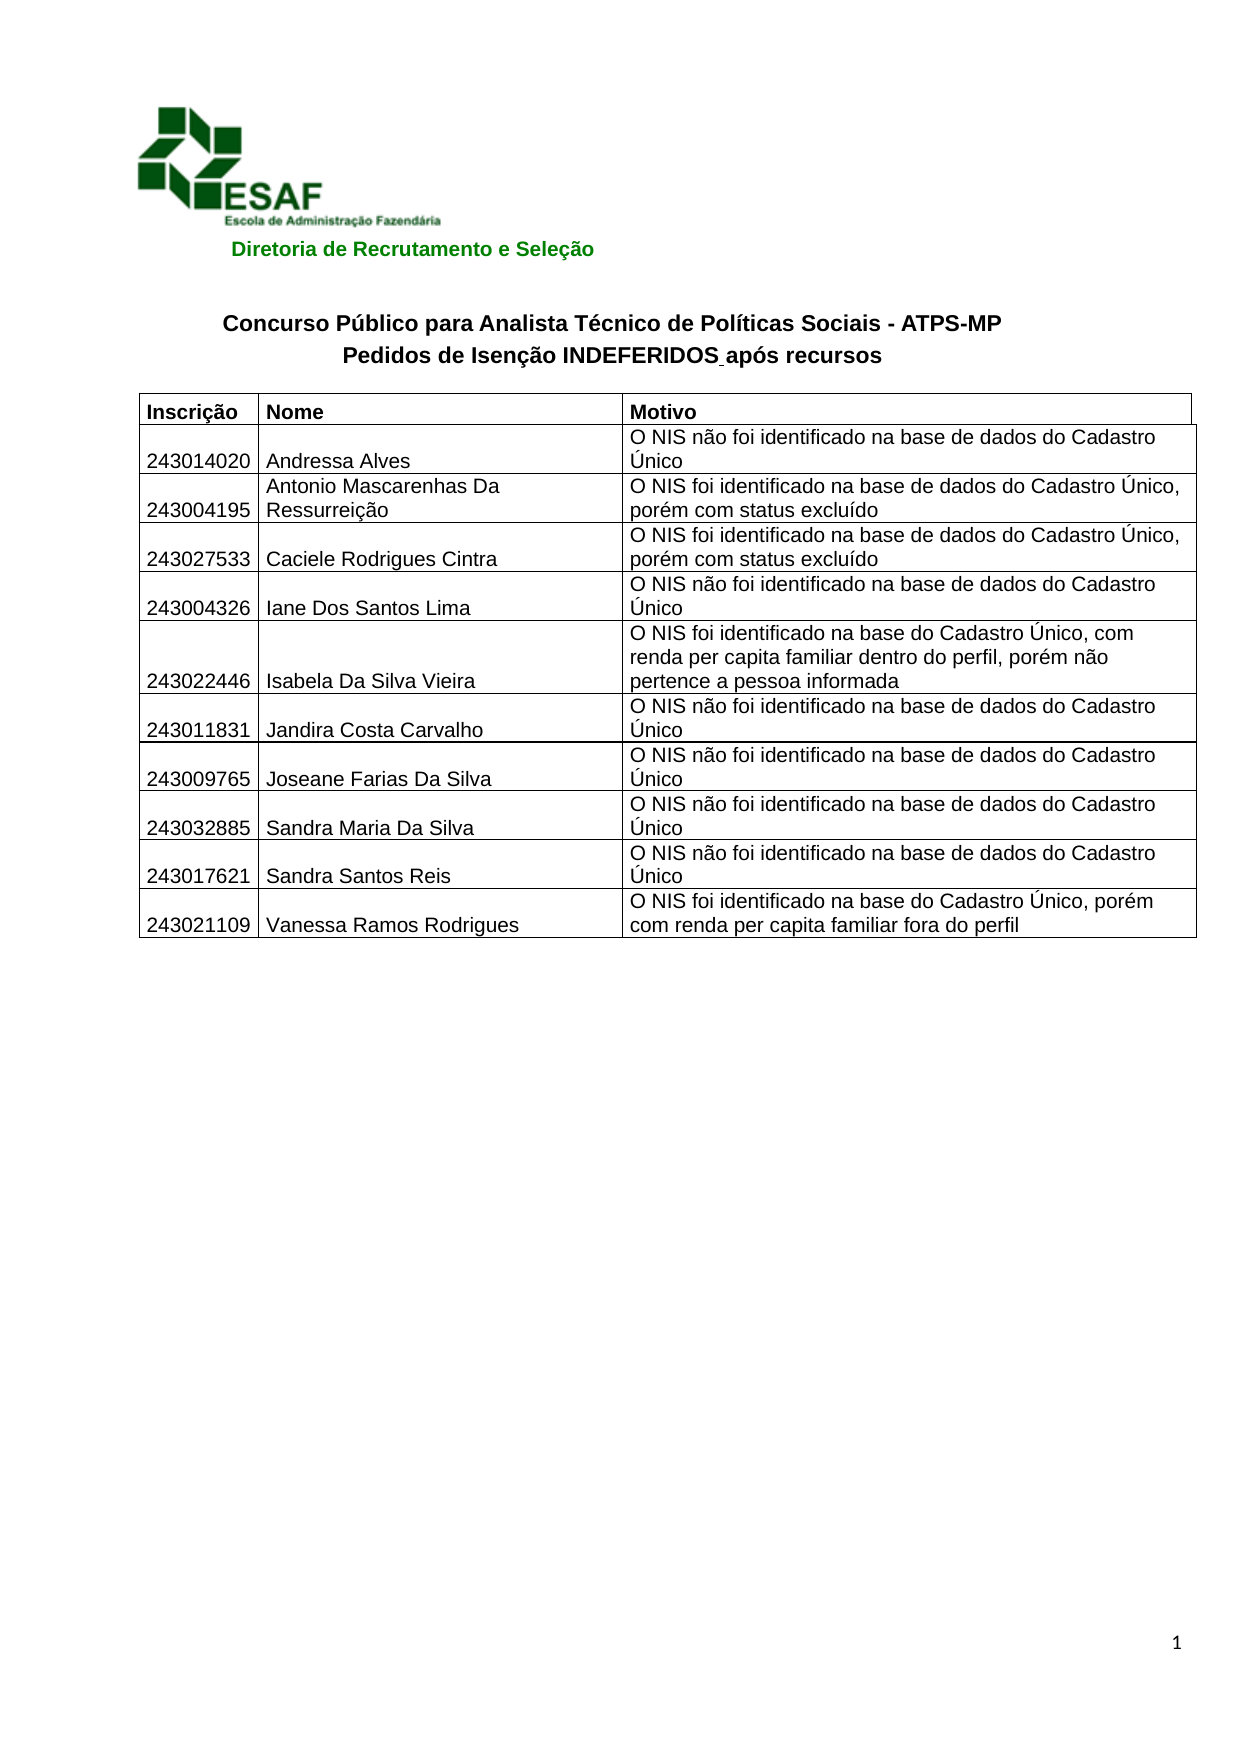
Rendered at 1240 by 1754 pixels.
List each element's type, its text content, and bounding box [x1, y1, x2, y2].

table_cell O NIS não foi identificado na base de dados do Cadastro Único [623, 572, 1196, 619]
subtitle Pedidos de Isenção INDEFERIDOS após recursos [133, 342, 1091, 368]
table_header Nome [259, 394, 622, 424]
table_cell Vanessa Ramos Rodrigues [259, 889, 622, 937]
table_cell O NIS foi identificado na base do Cadastro Único, porém com renda per capita familiar fora do perfil [623, 889, 1196, 937]
text Diretoria de Recrutamento e Seleção [133, 237, 1167, 261]
table_header Motivo [623, 394, 1191, 424]
table_cell Antonio Mascarenhas Da Ressurreição [259, 474, 622, 522]
subtitle Concurso Público para Analista Técnico de Políticas Sociais - ATPS-MP [133, 309, 1091, 336]
table_cell 243017621 [140, 840, 258, 888]
table_cell Sandra Santos Reis [259, 840, 622, 888]
table_cell Andressa Alves [259, 425, 622, 473]
table_cell Sandra Maria Da Silva [259, 791, 622, 839]
table_cell Iane Dos Santos Lima [259, 572, 622, 619]
table_cell O NIS foi identificado na base de dados do Cadastro Único, porém com status excluído [623, 474, 1196, 522]
table_cell 243021109 [140, 889, 258, 937]
table_cell 243004195 [140, 474, 258, 522]
table_cell 243032885 [140, 791, 258, 839]
table_cell 243022446 [140, 621, 258, 692]
table_cell O NIS foi identificado na base de dados do Cadastro Único, porém com status excluído [623, 523, 1196, 571]
table_cell O NIS não foi identificado na base de dados do Cadastro Único [623, 743, 1196, 790]
table_header Inscrição [140, 394, 258, 424]
table_cell O NIS não foi identificado na base de dados do Cadastro Único [623, 425, 1196, 473]
table_cell Isabela Da Silva Vieira [259, 621, 622, 692]
table_cell 243009765 [140, 743, 258, 790]
table_cell O NIS não foi identificado na base de dados do Cadastro Único [623, 791, 1196, 839]
table_cell Joseane Farias Da Silva [259, 743, 622, 790]
table_header [1192, 393, 1196, 424]
table_cell O NIS foi identificado na base do Cadastro Único, com renda per capita familiar dentro do perfil, porém não pertence a pessoa informada [623, 621, 1196, 692]
table_cell Caciele Rodrigues Cintra [259, 523, 622, 571]
table_cell O NIS não foi identificado na base de dados do Cadastro Único [623, 694, 1196, 741]
table_cell 243011831 [140, 694, 258, 741]
table_cell O NIS não foi identificado na base de dados do Cadastro Único [623, 840, 1196, 888]
table_cell 243014020 [140, 425, 258, 473]
table_cell 243027533 [140, 523, 258, 571]
table_cell 243004326 [140, 572, 258, 619]
table_cell Jandira Costa Carvalho [259, 694, 622, 741]
